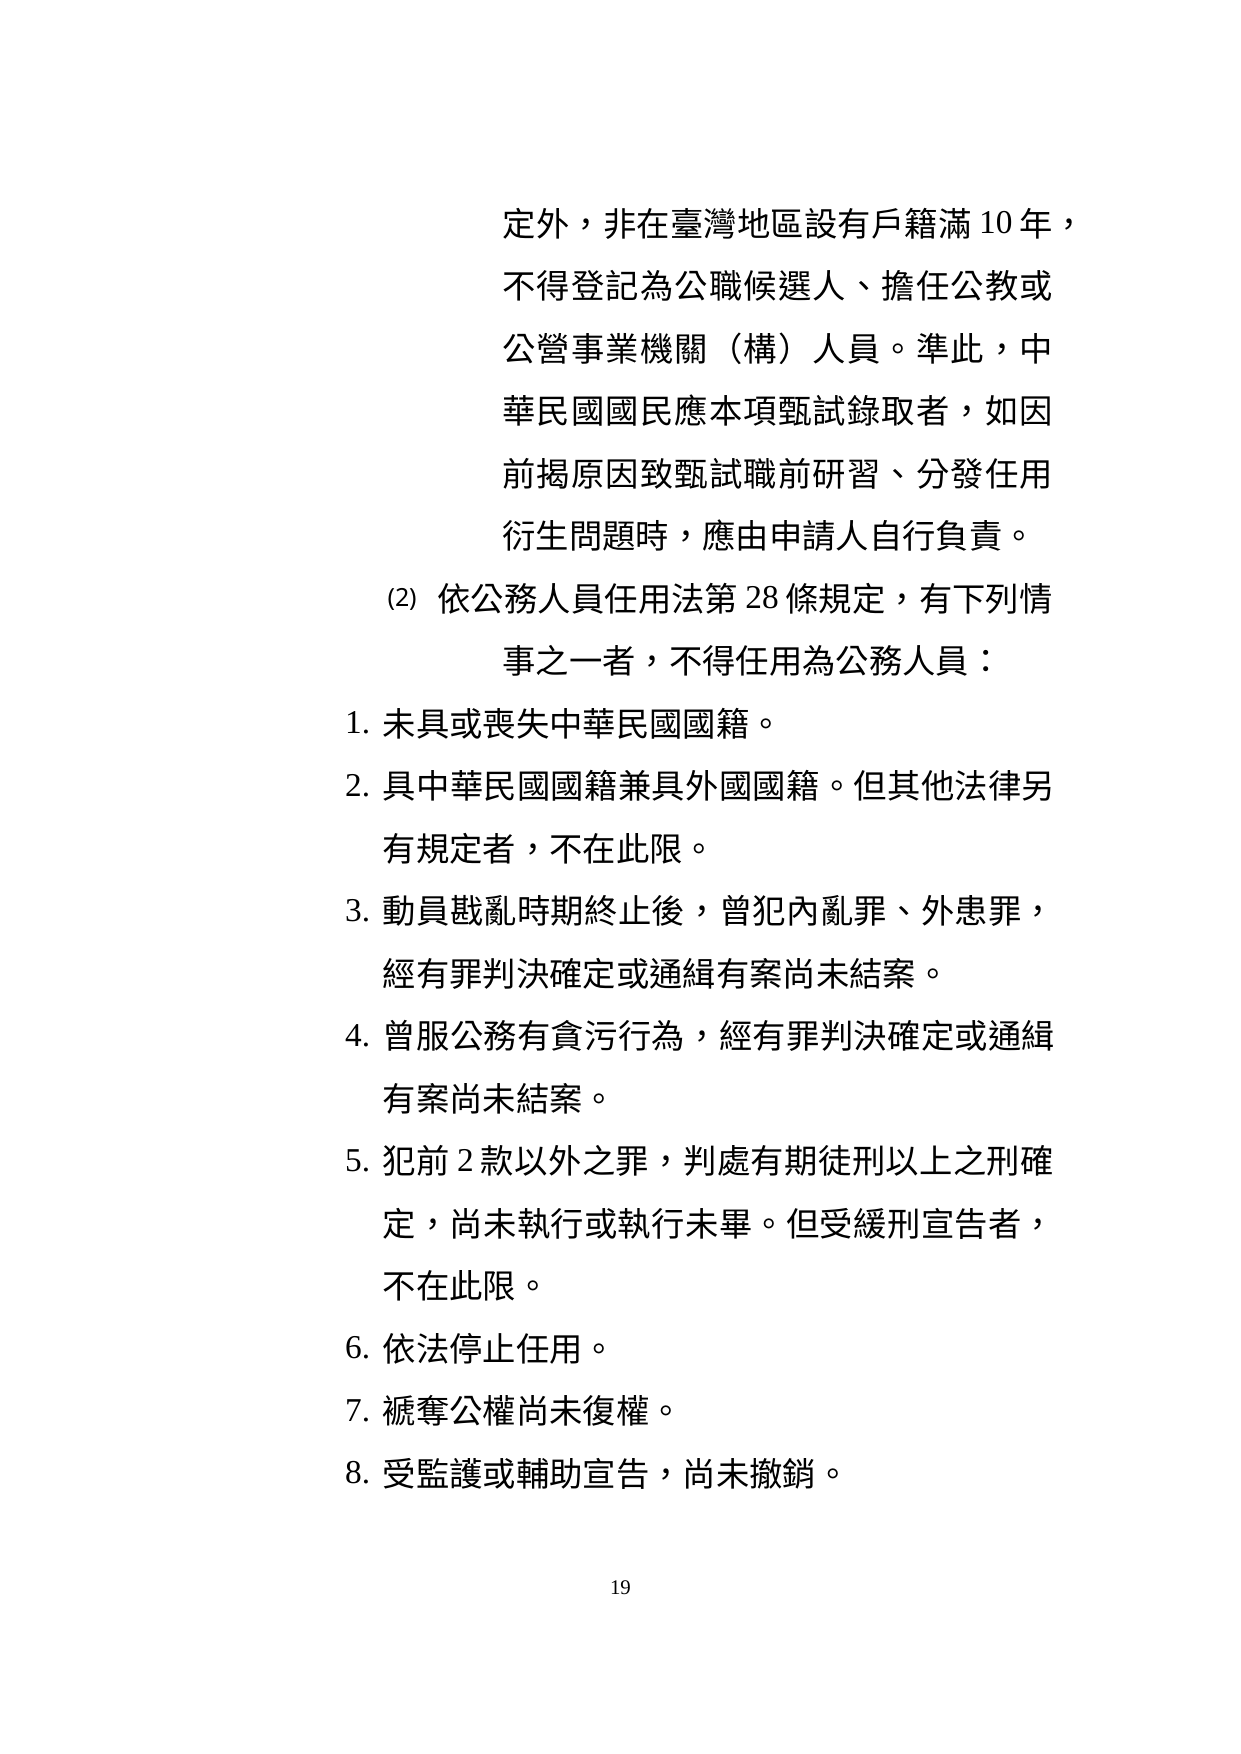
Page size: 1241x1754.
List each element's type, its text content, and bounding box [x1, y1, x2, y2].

list 依法停止任用。 [345, 1305, 1055, 1367]
list 依臺灣地區與大陸地區人民關係條例第21條第 1項規定略以，大陸地區人民經許可進入臺灣地區者，除法律另有規定外，非在臺灣地區設有戶籍滿10年，不得登記為公職候選人、擔任公教或公營事業機關（構）人員。準此，中華民國國民應本項甄試錄取者，如因前揭原因致甄試職前研習、分發任用衍生問題時，應由申請人自行負責。 [387, 180, 1053, 555]
list 受監護或輔助宣告，尚未撤銷。 [345, 1430, 1055, 1492]
list 褫奪公權尚未復權。 [345, 1367, 1055, 1430]
list 犯前2款以外之罪，判處有期徒刑以上之刑確定，尚未執行或執行未畢。但受緩刑宣告者，不在此限。 [345, 1117, 1055, 1305]
list 未具或喪失中華民國國籍。 [345, 680, 1055, 742]
list 依公務人員任用法第28條規定，有下列情事之一者，不得任用為公務人員： [387, 555, 1053, 680]
list 動員戡亂時期終止後，曾犯內亂罪、外患罪，經有罪判決確定或通緝有案尚未結案。 [345, 867, 1055, 992]
list 具中華民國國籍兼具外國國籍。但其他法律另有規定者，不在此限。 [345, 742, 1055, 867]
list 曾服公務有貪污行為，經有罪判決確定或通緝有案尚未結案。 [345, 992, 1055, 1117]
